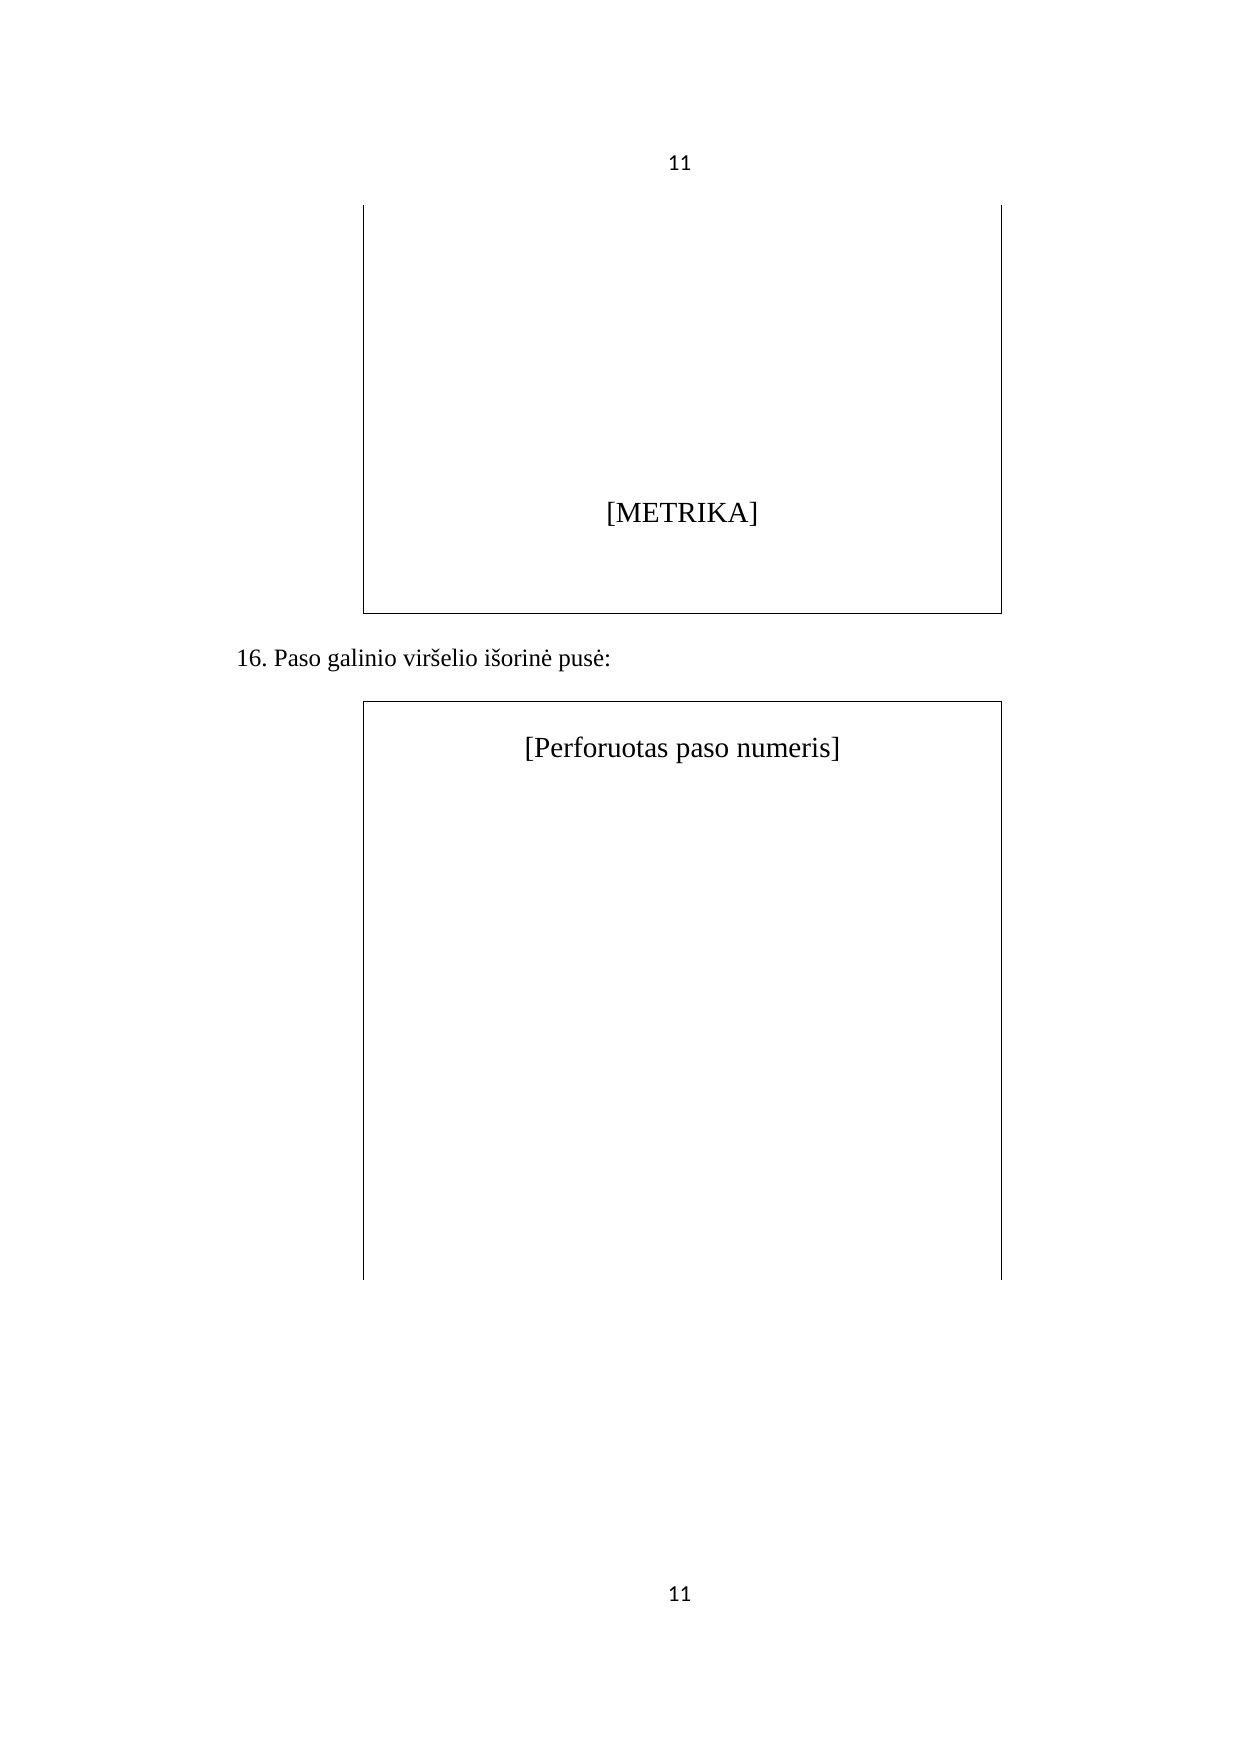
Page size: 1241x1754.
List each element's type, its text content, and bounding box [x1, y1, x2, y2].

table_header [1002, 701, 1122, 1280]
table_cell [364, 528, 1001, 584]
text 16. Paso galinio viršelio išorinė pusė: [177, 643, 1181, 672]
table_cell [364, 585, 1001, 613]
table_header [177, 205, 363, 613]
table_header [364, 702, 1001, 730]
table_cell [Perforuotas paso numeris] [364, 730, 1001, 1005]
table_header [177, 701, 363, 1280]
table_header [1002, 205, 1122, 613]
table_cell [364, 1005, 1001, 1280]
table_cell [METRIKA] [364, 205, 1001, 528]
